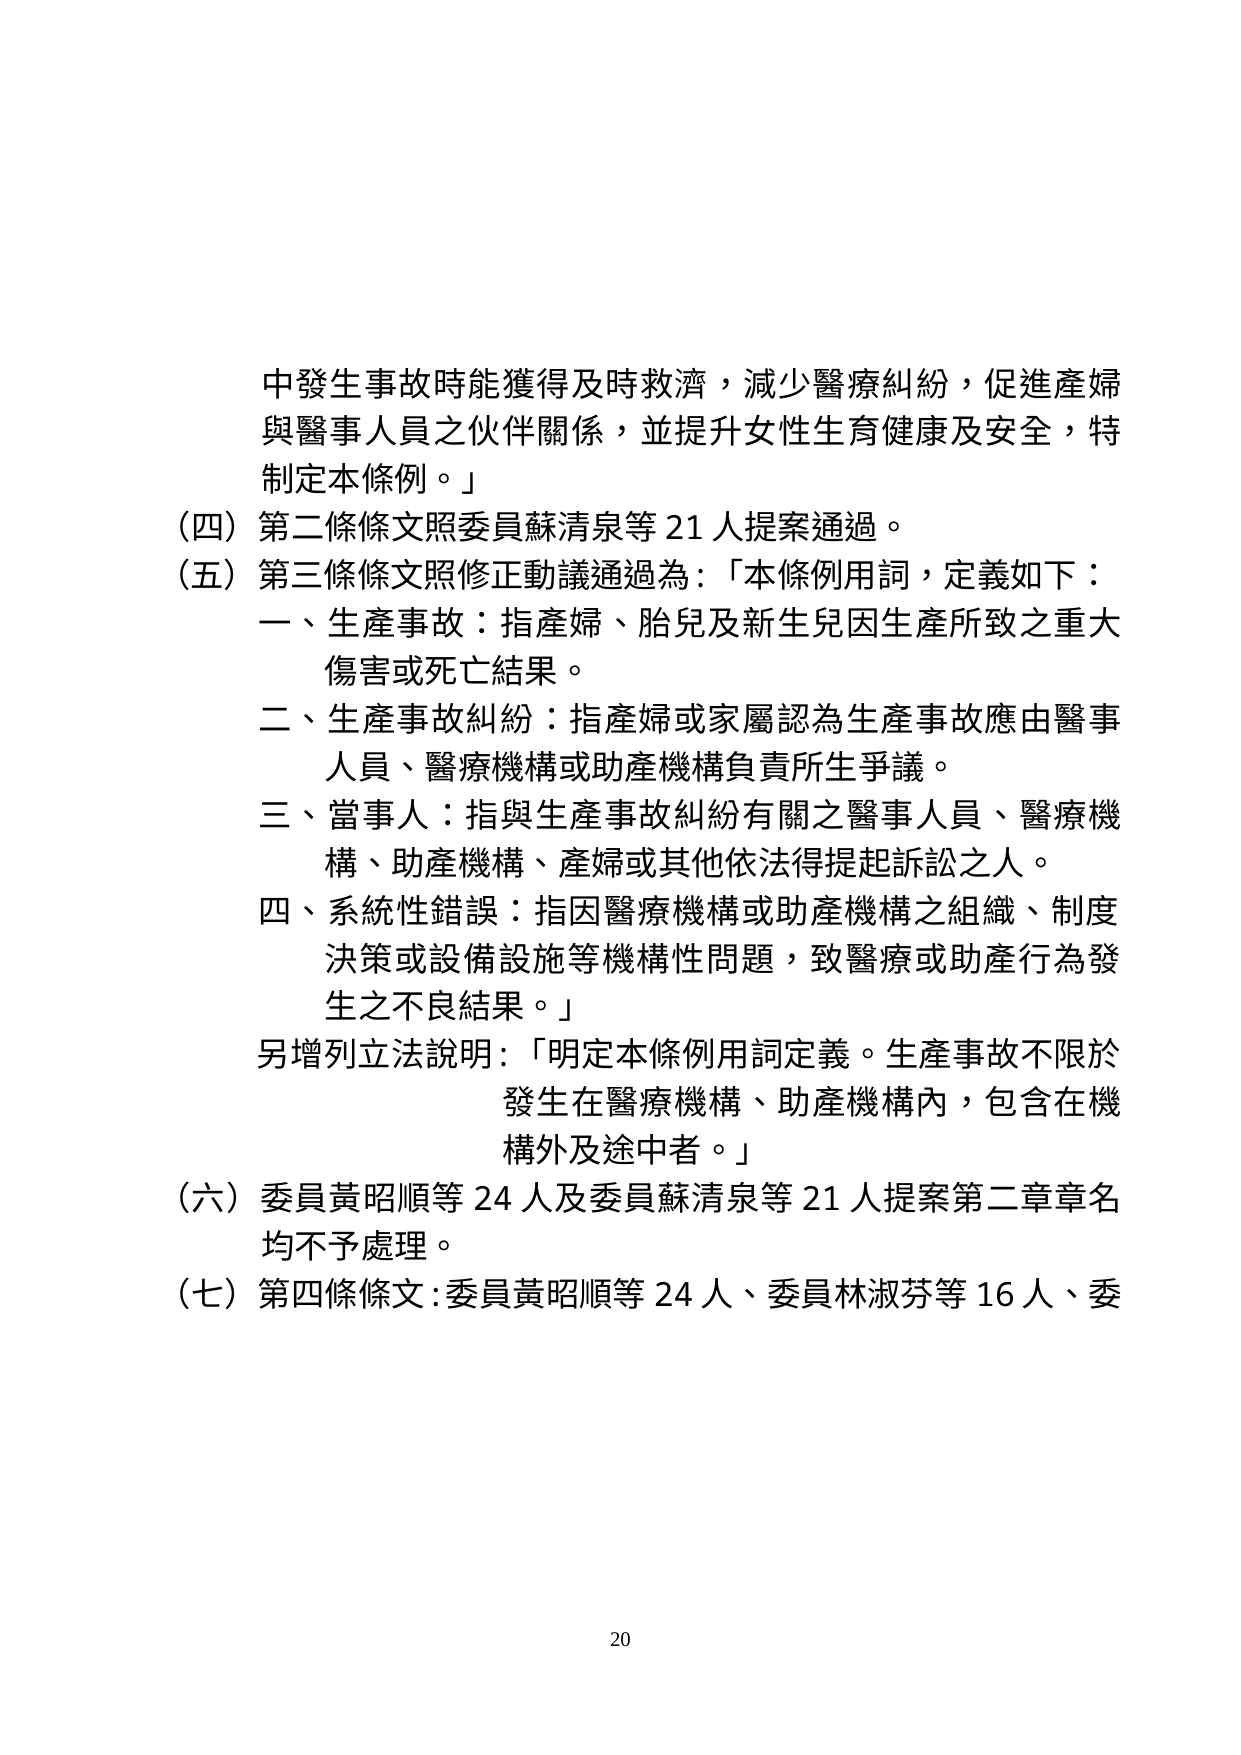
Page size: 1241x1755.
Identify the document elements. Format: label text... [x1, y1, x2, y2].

text （四）第二條條文照委員蘇清泉等21人提案通過。 [157, 501, 1122, 549]
text 二、生產事故糾紛：指產婦或家屬認為生產事故應由醫事人員、醫療機構或助產機構負責所生爭議。 [258, 693, 1122, 789]
text 四、系統性錯誤：指因醫療機構或助產機構之組織、制度、決策或設備設施等機構性問題，致醫療或助產行為發生之不良結果。」 [258, 885, 1122, 1028]
text 三、當事人：指與生產事故糾紛有關之醫事人員、醫療機構、助產機構、產婦或其他依法得提起訴訟之人。 [258, 789, 1122, 885]
text （六）委員黃昭順等24人及委員蘇清泉等21人提案第二章章名均不予處理。 [157, 1172, 1122, 1268]
text （五）第三條條文照修正動議通過為:「本條例用詞，定義如下： [157, 549, 1122, 597]
text 中發生事故時能獲得及時救濟，減少醫療糾紛，促進產婦與醫事人員之伙伴關係，並提升女性生育健康及安全，特制定本條例。」 [157, 358, 1122, 501]
text 一、生產事故：指產婦、胎兒及新生兒因生產所致之重大傷害或死亡結果。 [258, 597, 1122, 693]
text （七）第四條條文:委員黃昭順等24人、委員林淑芬等16人、委員田秋堇等18人及委員蘇清泉等21人提案第四條條文，均照修正動議第四條條文修正通過為:「醫院應設置生產事故關懷小組，於生產事故發生時二個工作日內，負責向產婦、家屬或其代理人說明、溝通，並提供協助及關懷服務。 [157, 1268, 1122, 1316]
text 另增列立法說明:「明定本條例用詞定義。生產事故不限於發生在醫療機構、助產機構內，包含在機構外及途中者。」 [256, 1028, 1122, 1172]
